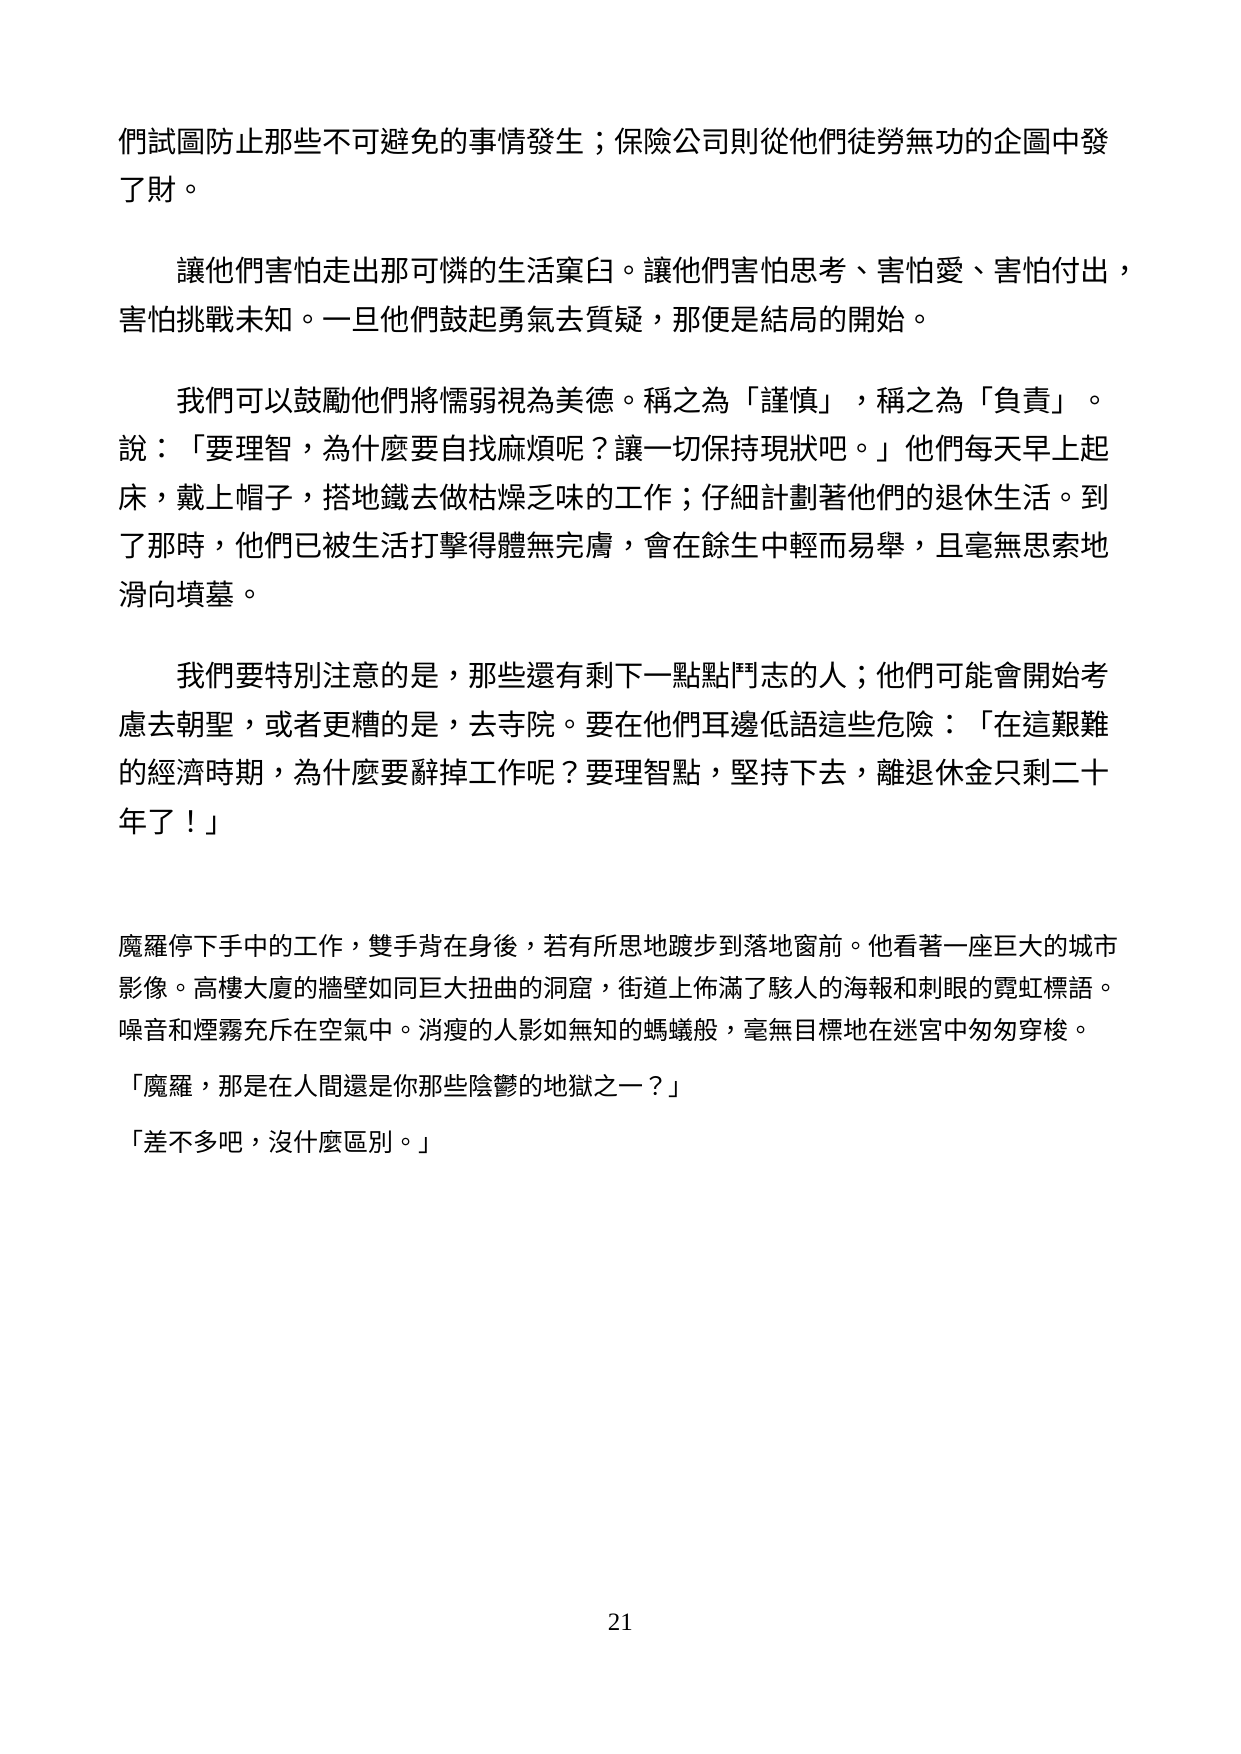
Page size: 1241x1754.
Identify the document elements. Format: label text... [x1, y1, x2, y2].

text 「魔羅，那是在人間還是你那些陰鬱的地獄之一？」 [118, 1066, 1122, 1103]
text 魔羅停下手中的工作，雙手背在身後，若有所思地踱步到落地窗前。他看著一座巨大的城市影像。高樓大廈的牆壁如同巨大扭曲的洞窟，街道上佈滿了駭人的海報和刺眼的霓虹標語。噪音和煙霧充斥在空氣中。消瘦的人影如無知的螞蟻般，毫無目標地在迷宮中匆匆穿梭。 [118, 927, 1122, 1046]
text 讓他們害怕走出那可憐的生活窠臼。讓他們害怕思考、害怕愛、害怕付出，害怕挑戰未知。一旦他們鼓起勇氣去質疑，那便是結局的開始。 [118, 248, 1122, 338]
text 我們要特別注意的是，那些還有剩下一點點鬥志的人；他們可能會開始考慮去朝聖，或者更糟的是，去寺院。要在他們耳邊低語這些危險：「在這艱難的經濟時期，為什麼要辭掉工作呢？要理智點，堅持下去，離退休金只剩二十年了！」 [118, 652, 1122, 840]
text 我們可以鼓勵他們將懦弱視為美德。稱之為「謹慎」，稱之為「負責」。說：「要理智，為什麼要自找麻煩呢？讓一切保持現狀吧。」他們每天早上起床，戴上帽子，搭地鐵去做枯燥乏味的工作；仔細計劃著他們的退休生活。到了那時，他們已被生活打擊得體無完膚，會在餘生中輕而易舉，且毫無思索地滑向墳墓。 [118, 377, 1122, 614]
text 畢竟，這是懦弱的黃金時代。沒有人願意冒險。這表現在一系列的症狀上。隨著人口增加，對地球資源的壓力加劇，那些擁有豐厚資源的人變得冷酷，並懼怕那些一無所有的人。他們的文化建立在我們精心編織的美麗謊言之上；醜陋的現實被隱藏起來。病人和老人被藏在視線之外，死亡更是從未被看到。人們試圖防止那些不可避免的事情發生；保險公司則從他們徒勞無功的企圖中發了財。 [118, 118, 1122, 209]
text 「差不多吧，沒什麼區別。」 [118, 1123, 1122, 1159]
